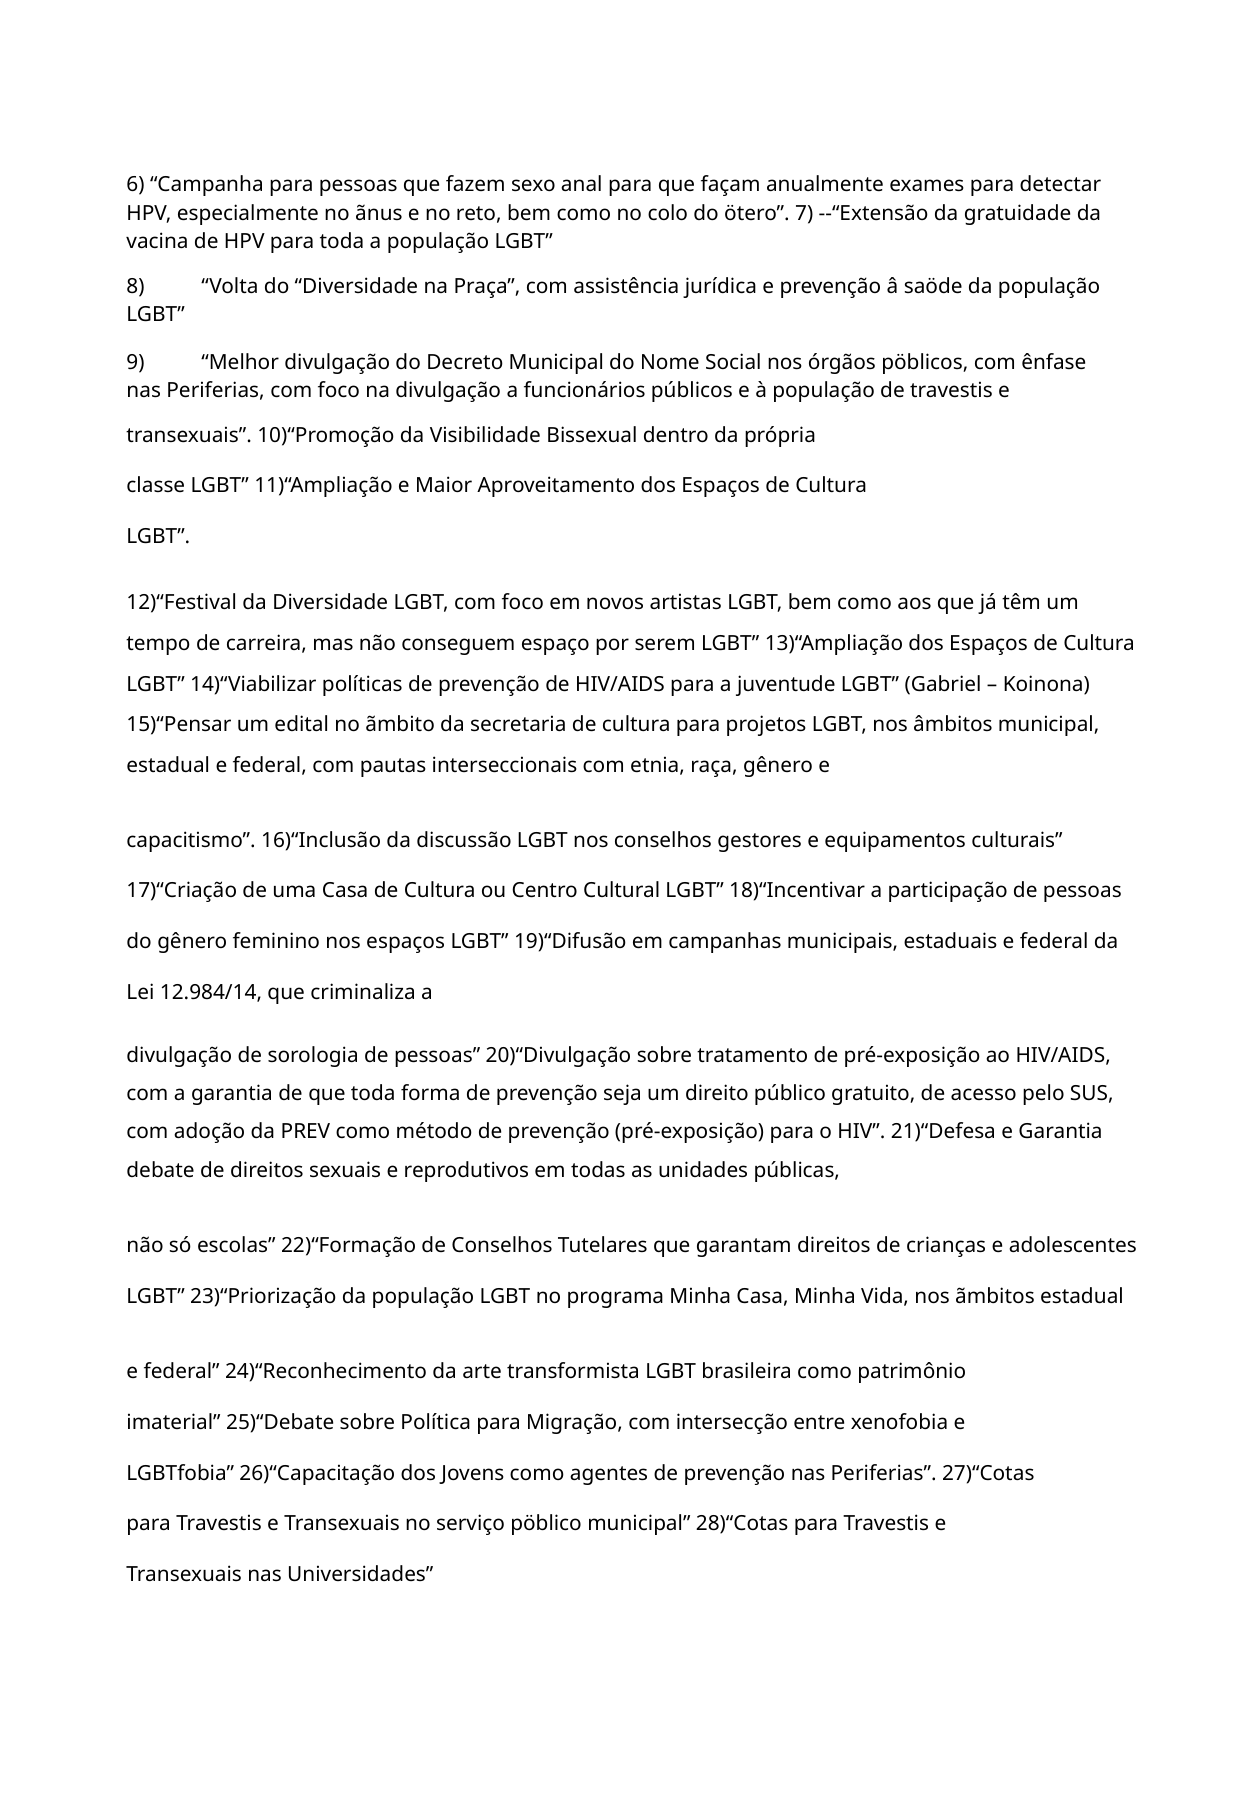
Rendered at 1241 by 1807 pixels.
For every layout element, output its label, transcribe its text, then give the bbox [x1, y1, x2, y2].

text não só escolas” 22)“Formação de Conselhos Tutelares que garantam direitos de crianças e adolescentes LGBT” 23)“Priorização da população LGBT no programa Minha Casa, Minha Vida, nos ãmbitos estadual [126, 1208, 1139, 1309]
text 8) “Volta do “Diversidade na Praça”, com assistência jurídica e prevenção â saöde da população LGBT” [126, 271, 1148, 328]
text e federal” 24)“Reconhecimento da arte transformista LGBT brasileira como patrimônio imaterial” 25)“Debate sobre Política para Migração, com intersecção entre xenofobia e LGBTfobia” 26)“Capacitação dos Jovens como agentes de prevenção nas Periferias”. 27)“Cotas para Travestis e Transexuais no serviço pöblico municipal” 28)“Cotas para Travestis e Transexuais nas Universidades” [126, 1334, 1055, 1588]
text 9) “Melhor divulgação do Decreto Municipal do Nome Social nos órgãos pöblicos, com ênfase nas Periferias, com foco na divulgação a funcionários públicos e à população de travestis e [126, 347, 1122, 404]
text 12)“Festival da Diversidade LGBT, com foco em novos artistas LGBT, bem como aos que já têm um tempo de carreira, mas não conseguem espaço por serem LGBT” 13)“Ampliação dos Espaços de Cultura LGBT” 14)“Viabilizar políticas de prevenção de HIV/AIDS para a juventude LGBT” (Gabriel – Koinona) 15)“Pensar um edital no ãmbito da secretaria de cultura para projetos LGBT, nos âmbitos municipal, estadual e federal, com pautas interseccionais com etnia, raça, gênero e [126, 575, 1139, 778]
text transexuais”. 10)“Promoção da Visibilidade Bissexual dentro da própria classe LGBT” 11)“Ampliação e Maior Aproveitamento dos Espaços de Cultura LGBT”. [126, 398, 879, 549]
text capacitismo”. 16)“Inclusão da discussão LGBT nos conselhos gestores e equipamentos culturais” 17)“Criação de uma Casa de Cultura ou Centro Cultural LGBT” 18)“Incentivar a participação de pessoas do gênero feminino nos espaços LGBT” 19)“Difusão em campanhas municipais, estaduais e federal da Lei 12.984/14, que criminaliza a [126, 803, 1136, 1005]
text divulgação de sorologia de pessoas” 20)“Divulgação sobre tratamento de pré-exposição ao HIV/AIDS, com a garantia de que toda forma de prevenção seja um direito público gratuito, de acesso pelo SUS, com adoção da PREV como método de prevenção (pré-exposição) para o HIV”. 21)“Defesa e Garantia debate de direitos sexuais e reprodutivos em todas as unidades públicas, [126, 1031, 1145, 1183]
text 6) “Campanha para pessoas que fazem sexo anal para que façam anualmente exames para detectar HPV, especialmente no ãnus e no reto, bem como no colo do ötero”. 7) --“Extensão da gratuidade da vacina de HPV para toda a população LGBT” [126, 169, 1104, 255]
